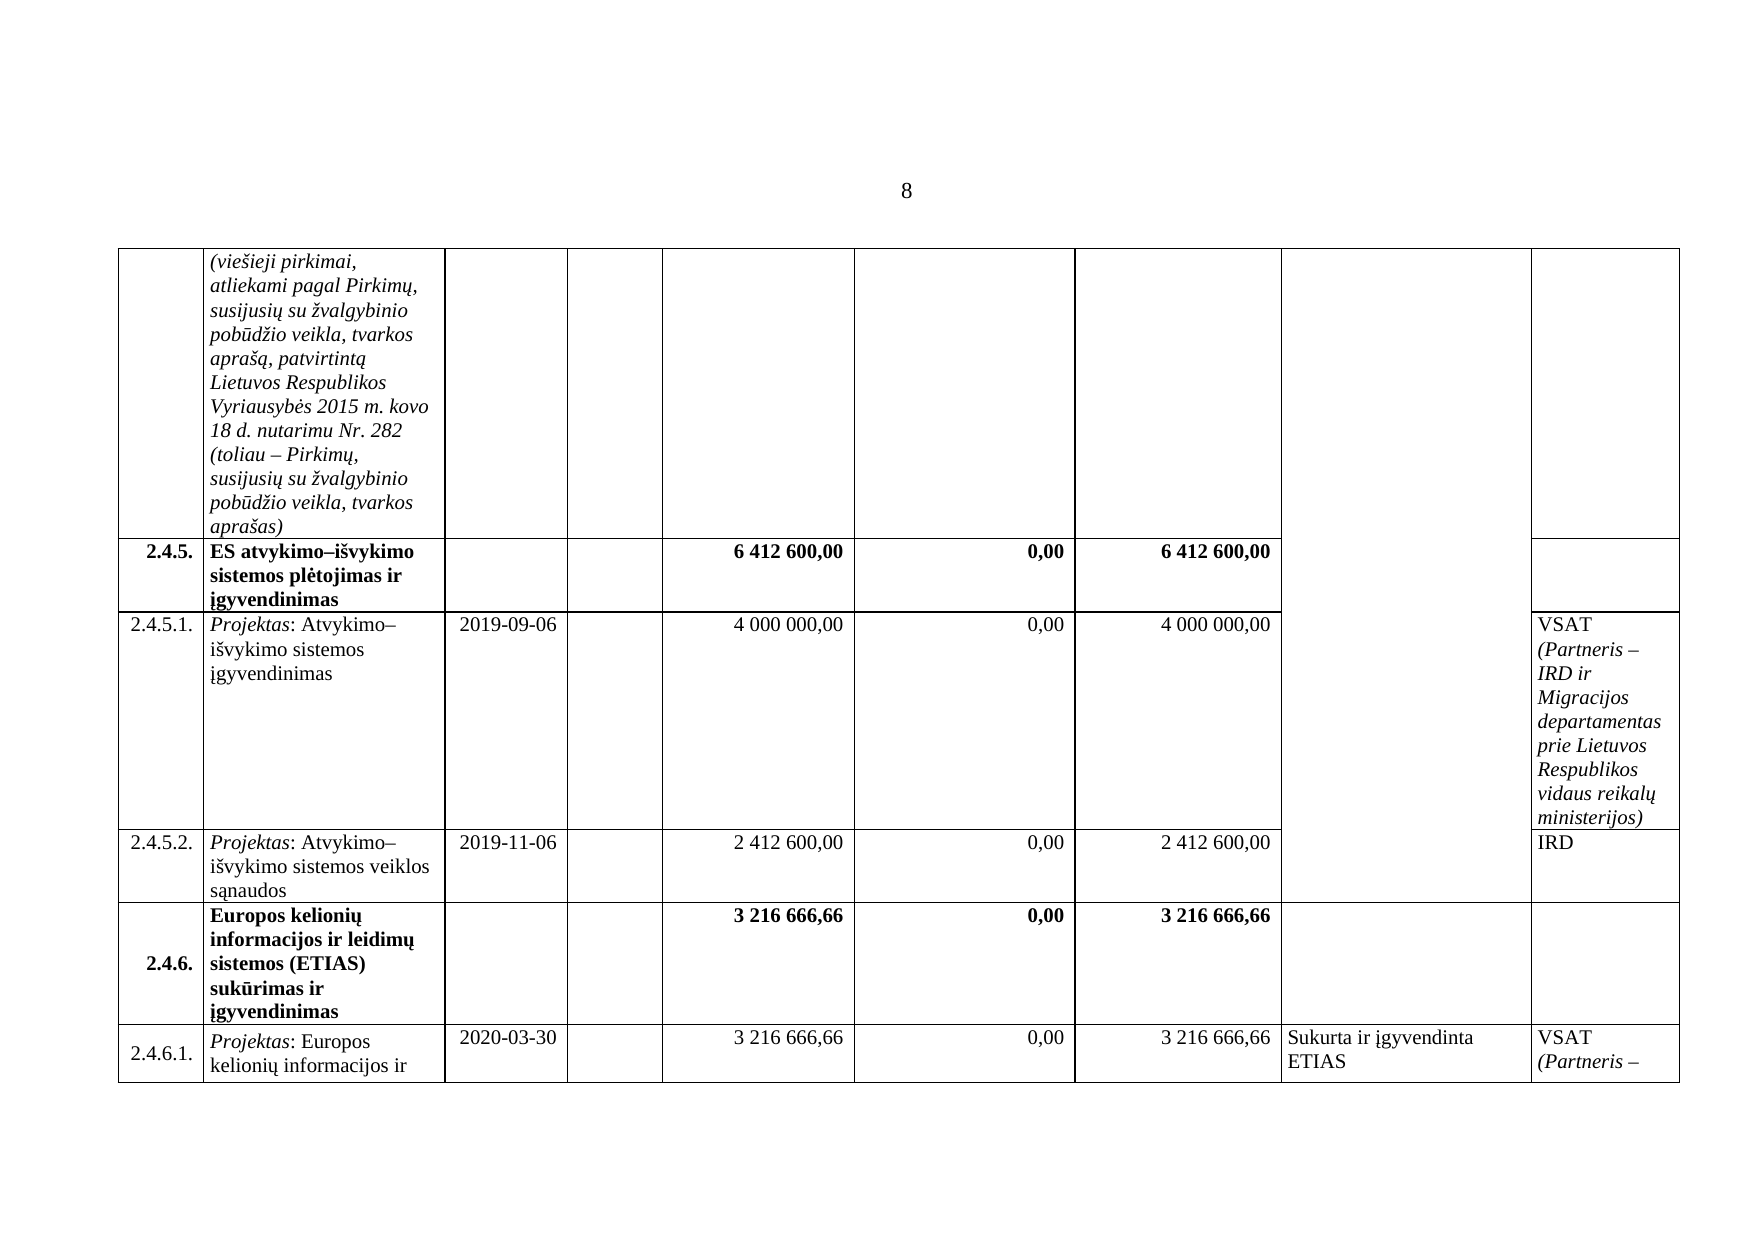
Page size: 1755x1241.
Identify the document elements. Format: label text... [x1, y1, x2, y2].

table_cell 4 000 000,00 [1076, 613, 1281, 829]
table_cell 2019-09-06 [446, 613, 567, 829]
table_cell 3 216 666,66 [663, 903, 854, 1023]
table_cell 0,00 [855, 539, 1074, 611]
table_cell 2.4.5.2. [119, 830, 203, 902]
table_cell 3 216 666,66 [1076, 903, 1281, 1023]
table_cell 2.4.6. [119, 903, 203, 1023]
table_cell [1076, 249, 1281, 538]
table_cell [119, 249, 203, 538]
table_cell 2019-11-06 [446, 830, 567, 902]
table_cell [568, 1025, 662, 1082]
table_cell [446, 903, 567, 1023]
table_cell Projektas: Europos kelionių informacijos ir [204, 1025, 444, 1082]
table_cell [446, 539, 567, 611]
table_cell 6 412 600,00 [1076, 539, 1281, 611]
table_cell 2.4.5.1. [119, 613, 203, 829]
table_cell VSAT (Partneris – [1532, 1025, 1679, 1082]
table_cell [1282, 249, 1531, 902]
table_cell IRD [1532, 830, 1679, 902]
table_cell 2.4.5. [119, 539, 203, 611]
table_cell 0,00 [855, 1025, 1074, 1082]
table_cell 2 412 600,00 [1076, 830, 1281, 902]
table_cell 3 216 666,66 [1076, 1025, 1281, 1082]
table_cell [1532, 903, 1679, 1023]
table_cell [568, 539, 662, 611]
table_cell [568, 830, 662, 902]
table_cell [855, 249, 1074, 538]
table_cell [1532, 249, 1679, 538]
table_cell (viešieji pirkimai, atliekami pagal Pirkimų, susijusių su žvalgybinio pobūdžio veikla, tvarkos aprašą, patvirtintą Lietuvos Respublikos Vyriausybės 2015 m. kovo 18 d. nutarimu Nr. 282 (toliau – Pirkimų, susijusių su žvalgybinio pobūdžio veikla, tvarkos aprašas) [204, 249, 444, 538]
table_cell Projektas: Atvykimo–išvykimo sistemos veiklos sąnaudos [204, 830, 444, 902]
table_cell Europos kelionių informacijos ir leidimų sistemos (ETIAS) sukūrimas ir įgyvendinimas [204, 903, 444, 1023]
table_cell 2.4.6.1. [119, 1025, 203, 1082]
table_cell 3 216 666,66 [663, 1025, 854, 1082]
table_cell 4 000 000,00 [663, 613, 854, 829]
table_cell [568, 249, 662, 538]
table_cell 2020-03-30 [446, 1025, 567, 1082]
table_cell [1282, 903, 1531, 1023]
table_cell Sukurta ir įgyvendinta ETIAS [1282, 1025, 1531, 1082]
table_cell 0,00 [855, 613, 1074, 829]
table_cell ES atvykimo–išvykimo sistemos plėtojimas ir įgyvendinimas [204, 539, 444, 611]
table_cell [568, 903, 662, 1023]
table_cell 0,00 [855, 903, 1074, 1023]
table_cell [663, 249, 854, 538]
table_cell VSAT (Partneris – IRD ir Migracijos departamentas prie Lietuvos Respublikos vidaus reikalų ministerijos) [1532, 613, 1679, 829]
table_cell [446, 249, 567, 538]
table_cell 6 412 600,00 [663, 539, 854, 611]
table_cell [568, 613, 662, 829]
table_cell 0,00 [855, 830, 1074, 902]
table_cell Projektas: Atvykimo–išvykimo sistemos įgyvendinimas [204, 613, 444, 829]
table_cell 2 412 600,00 [663, 830, 854, 902]
table_cell [1532, 539, 1679, 611]
